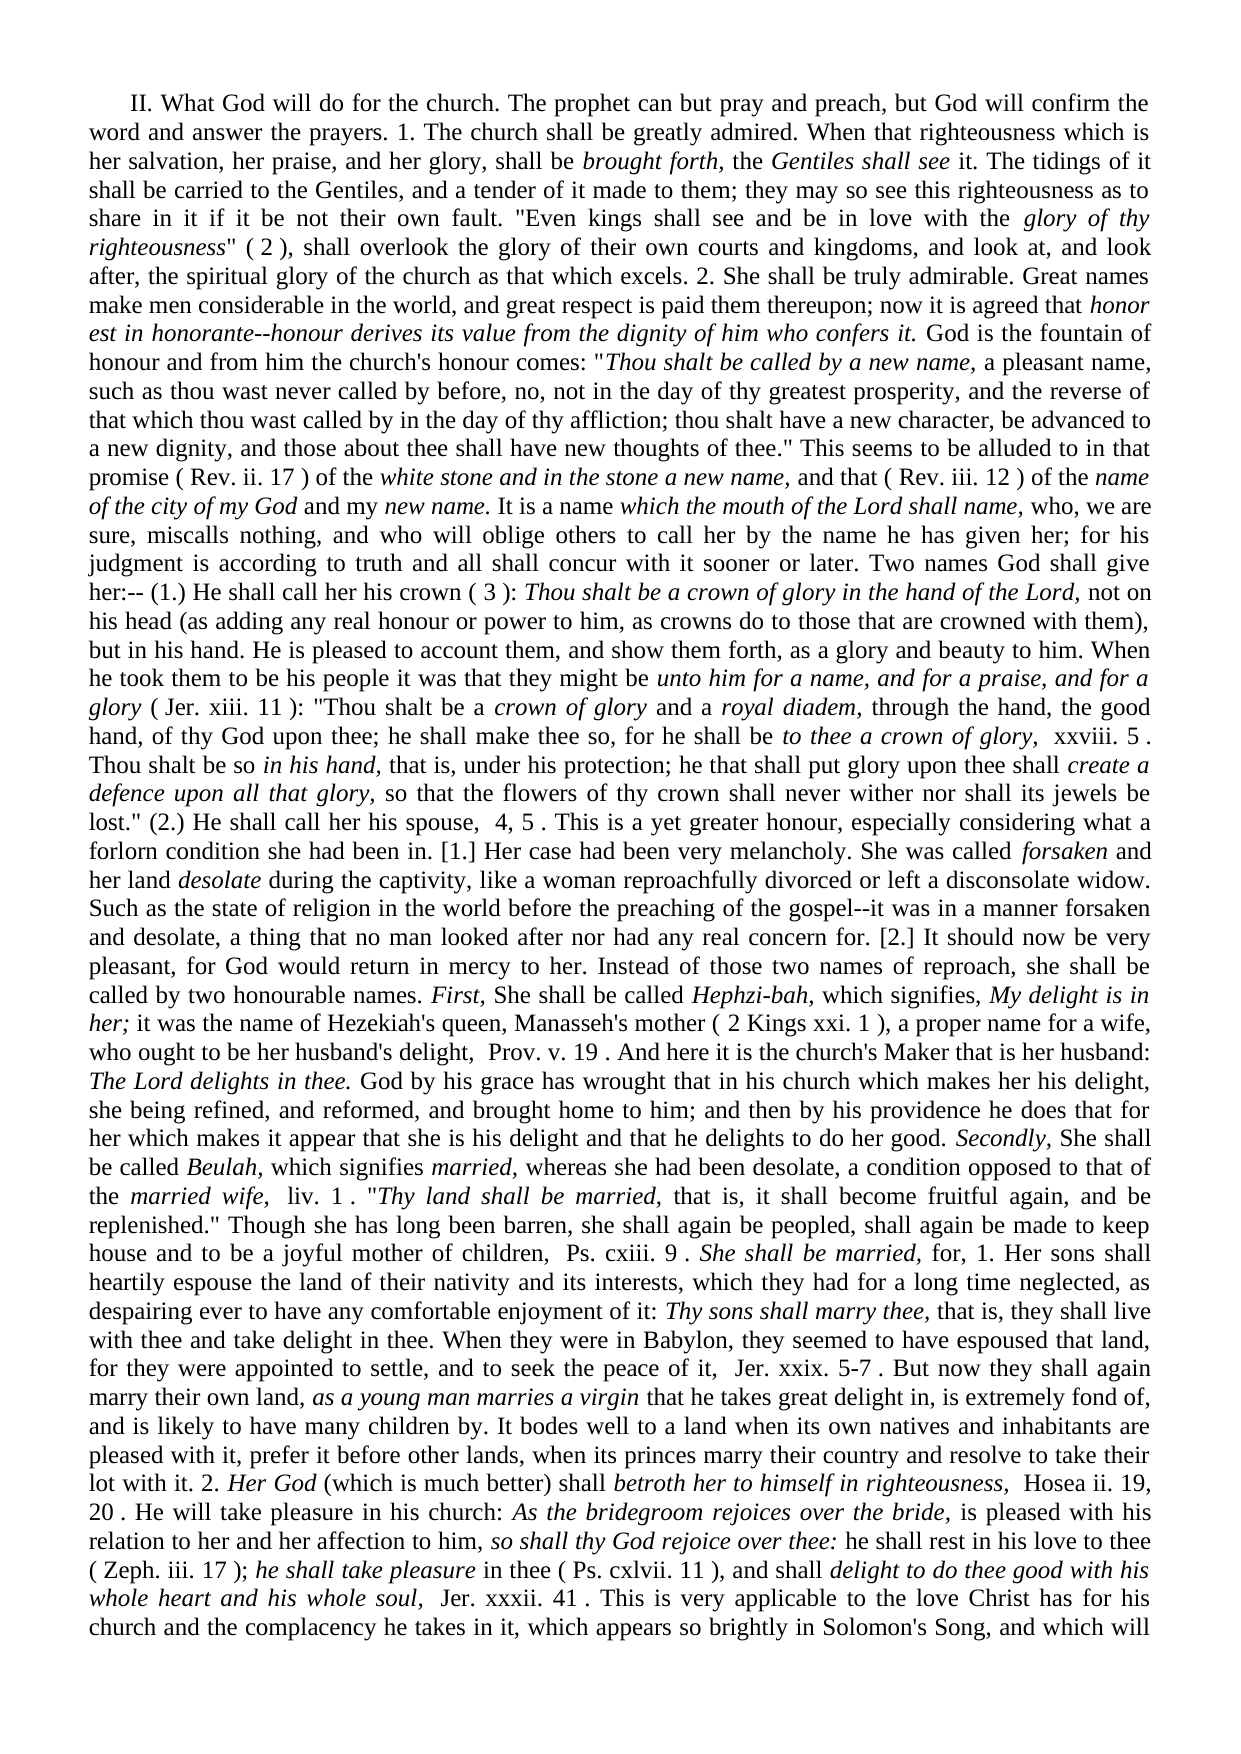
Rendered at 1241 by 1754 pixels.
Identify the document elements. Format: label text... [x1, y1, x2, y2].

text II. What God will do for the church. The prophet can but pray and preach, but God will confirm the word and answer the prayers. 1. The church shall be greatly admired. When that righteousness which is her salvation, her praise, and her glory, shall be brought forth, the Gentiles shall see it. The tidings of it shall be carried to the Gentiles, and a tender of it made to them; they may so see this righteousness as to share in it if it be not their own fault. "Even kings shall see and be in love with the glory of thy righteousness" ( 2 ), shall overlook the glory of their own courts and kingdoms, and look at, and look after, the spiritual glory of the church as that which excels. 2. She shall be truly admirable. Great names make men considerable in the world, and great respect is paid them thereupon; now it is agreed that honor est in honorante--honour derives its value from the dignity of him who confers it. God is the fountain of honour and from him the church's honour comes: "Thou shalt be called by a new name, a pleasant name, such as thou wast never called by before, no, not in the day of thy greatest prosperity, and the reverse of that which thou wast called by in the day of thy affliction; thou shalt have a new character, be advanced to a new dignity, and those about thee shall have new thoughts of thee." This seems to be alluded to in that promise ( Rev. ii. 17 ) of the white stone and in the stone a new name, and that ( Rev. iii. 12 ) of the name of the city of my God and my new name. It is a name which the mouth of the Lord shall name, who, we are sure, miscalls nothing, and who will oblige others to call her by the name he has given her; for his judgment is according to truth and all shall concur with it sooner or later. Two names God shall give her:-- (1.) He shall call her his crown ( 3 ): Thou shalt be a crown of glory in the hand of the Lord, not on his head (as adding any real honour or power to him, as crowns do to those that are crowned with them), but in his hand. He is pleased to account them, and show them forth, as a glory and beauty to him. When he took them to be his people it was that they might be unto him for a name, and for a praise, and for a glory ( Jer. xiii. 11 ): "Thou shalt be a crown of glory and a royal diadem, through the hand, the good hand, of thy God upon thee; he shall make thee so, for he shall be to thee a crown of glory, xxviii. 5 . Thou shalt be so in his hand, that is, under his protection; he that shall put glory upon thee shall create a defence upon all that glory, so that the flowers of thy crown shall never wither nor shall its jewels be lost." (2.) He shall call her his spouse, 4, 5 . This is a yet greater honour, especially considering what a forlorn condition she had been in. [1.] Her case had been very melancholy. She was called forsaken and her land desolate during the captivity, like a woman reproachfully divorced or left a disconsolate widow. Such as the state of religion in the world before the preaching of the gospel--it was in a manner forsaken and desolate, a thing that no man looked after nor had any real concern for. [2.] It should now be very pleasant, for God would return in mercy to her. Instead of those two names of reproach, she shall be called by two honourable names. First, She shall be called Hephzi-bah, which signifies, My delight is in her; it was the name of Hezekiah's queen, Manasseh's mother ( 2 Kings xxi. 1 ), a proper name for a wife, who ought to be her husband's delight, Prov. v. 19 . And here it is the church's Maker that is her husband: The Lord delights in thee. God by his grace has wrought that in his church which makes her his delight, she being refined, and reformed, and brought home to him; and then by his providence he does that for her which makes it appear that she is his delight and that he delights to do her good. Secondly, She shall be called Beulah, which signifies married, whereas she had been desolate, a condition opposed to that of the married wife, liv. 1 . "Thy land shall be married, that is, it shall become fruitful again, and be replenished." Though she has long been barren, she shall again be peopled, shall again be made to keep house and to be a joyful mother of children, Ps. cxiii. 9 . She shall be married, for, 1. Her sons shall heartily espouse the land of their nativity and its interests, which they had for a long time neglected, as despairing ever to have any comfortable enjoyment of it: Thy sons shall marry thee, that is, they shall live with thee and take delight in thee. When they were in Babylon, they seemed to have espoused that land, for they were appointed to settle, and to seek the peace of it, Jer. xxix. 5-7 . But now they shall again marry their own land, as a young man marries a virgin that he takes great delight in, is extremely fond of, and is likely to have many children by. It bodes well to a land when its own natives and inhabitants are pleased with it, prefer it before other lands, when its princes marry their country and resolve to take their lot with it. 2. Her God (which is much better) shall betroth her to himself in righteousness, Hosea ii. 19, 20 . He will take pleasure in his church: As the bridegroom rejoices over the bride, is pleased with his relation to her and her affection to him, so shall thy God rejoice over thee: he shall rest in his love to thee ( Zeph. iii. 17 ); he shall take pleasure in thee ( Ps. cxlvii. 11 ), and shall delight to do thee good with his whole heart and his whole soul, Jer. xxxii. 41 . This is very applicable to the love Christ has for his church and the complacency he takes in it, which appears so brightly in Solomon's Song, and which will [88, 88, 1152, 1641]
